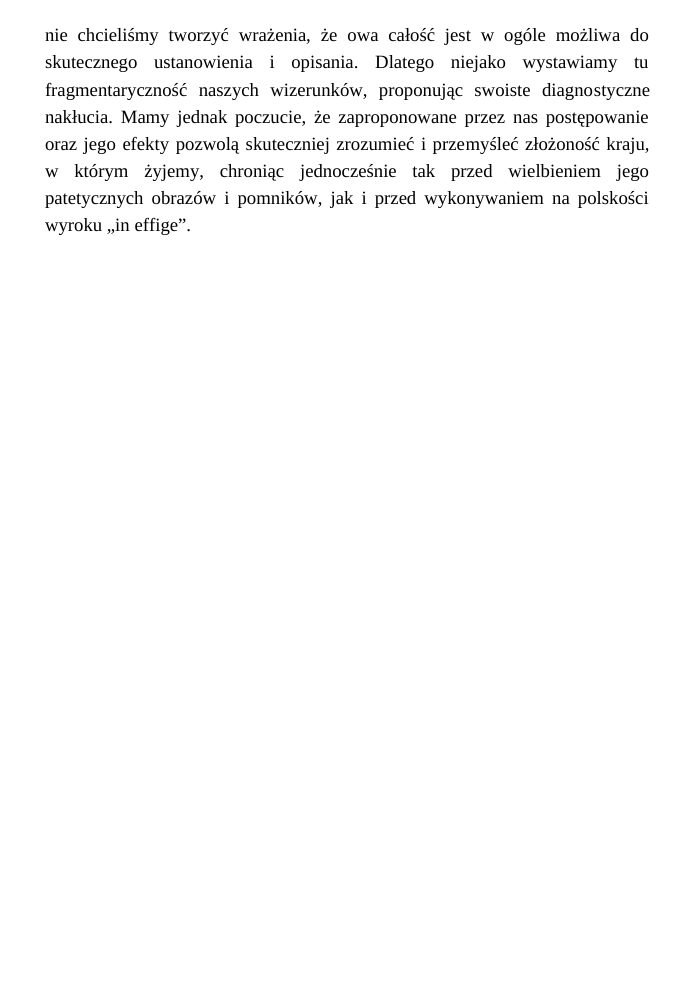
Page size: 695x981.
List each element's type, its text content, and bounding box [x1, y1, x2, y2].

text nie chcieliśmy tworzyć wrażenia, że owa całość jest w ogóle możliwa do skutecznego ustanowienia i opisania. Dlatego niejako wystawiamy tu fragmentaryczność naszych wizerunków, proponując swoiste diagno­styczne nakłucia. Mamy jednak poczucie, że zaproponowane przez nas postępowanie oraz jego efekty pozwolą skuteczniej zrozumieć i prze­myśleć złożoność kraju, w którym żyjemy, chroniąc jednocześnie tak przed wielbieniem jego patetycznych obrazów i pomników, jak i przed wykonywaniem na polskości wyroku „in effige”. [45, 24, 650, 235]
